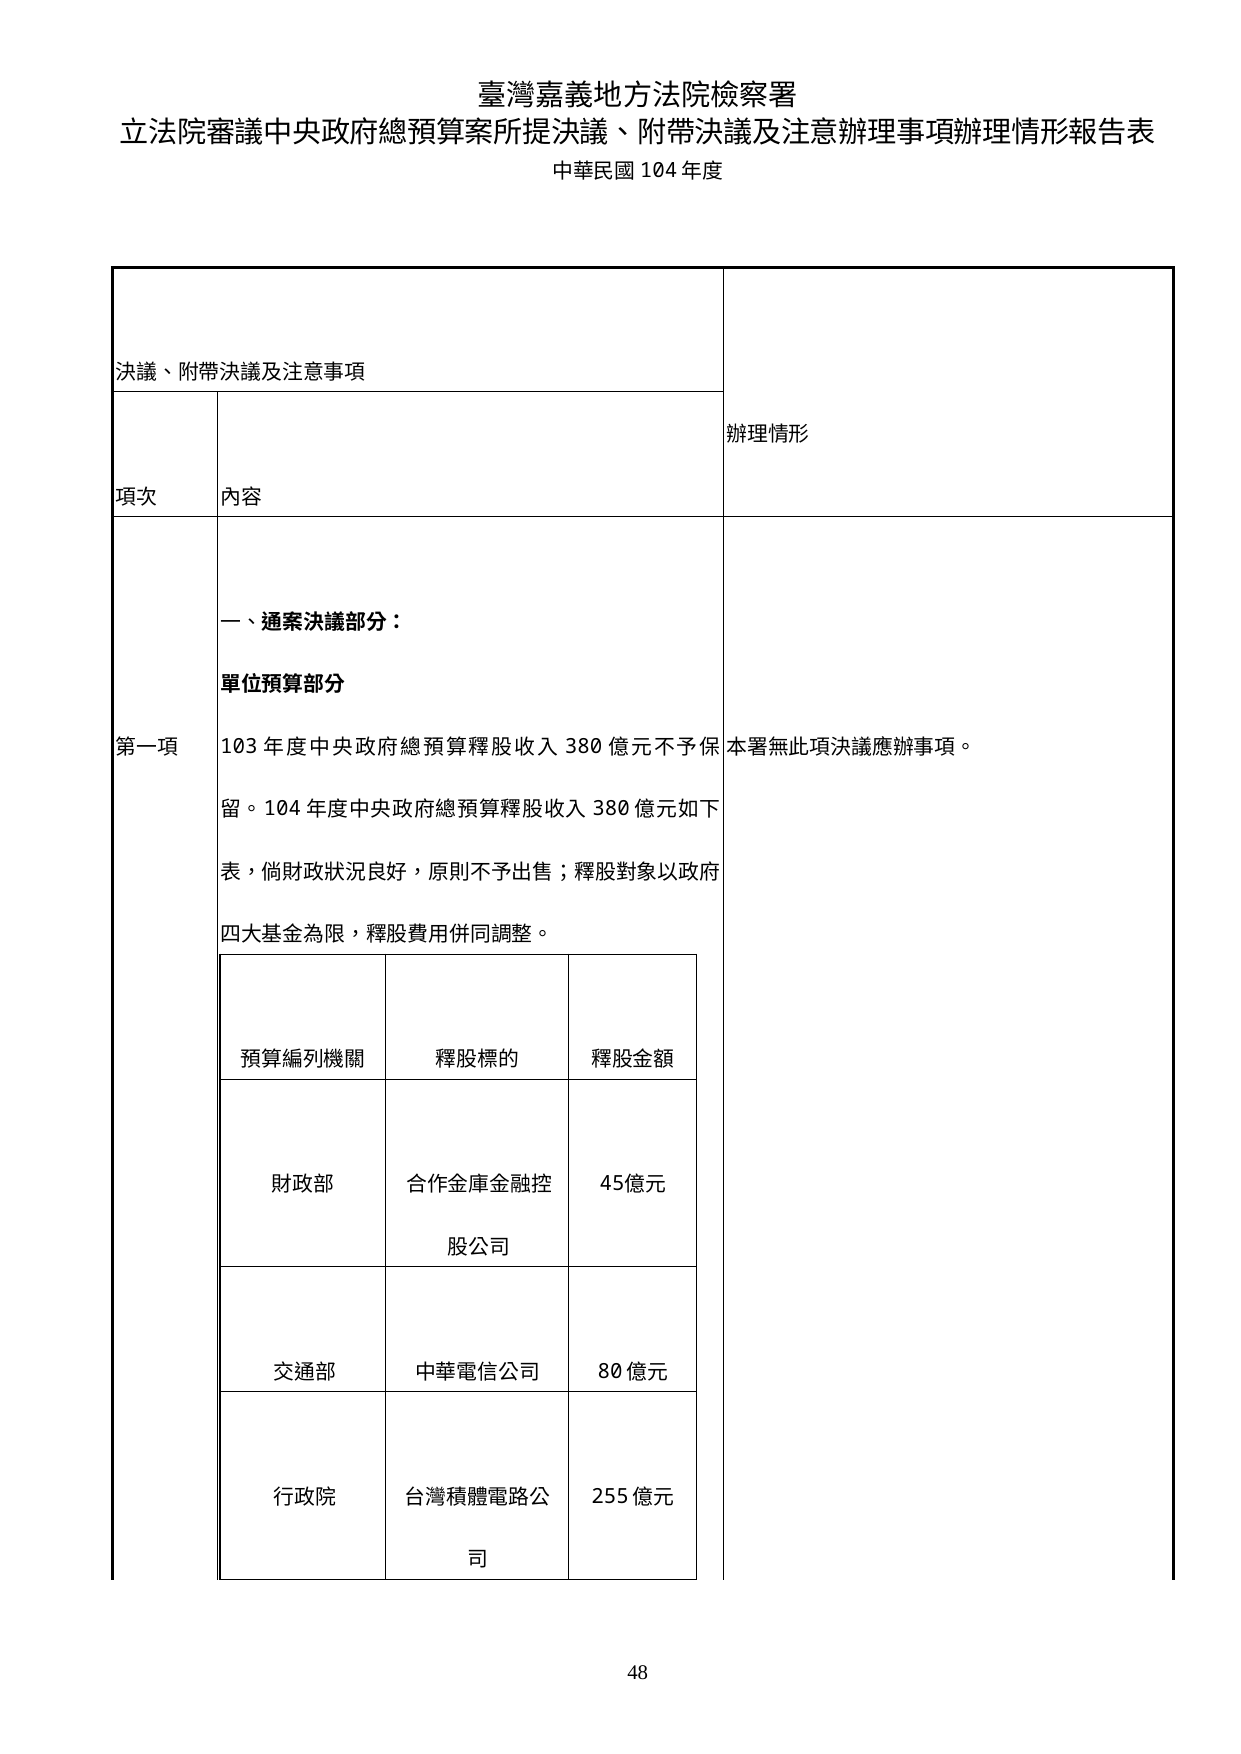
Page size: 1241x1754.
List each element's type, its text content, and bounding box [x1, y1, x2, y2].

table_cell 45億元 [569, 1080, 696, 1266]
table_header 釋股標的 [386, 955, 568, 1078]
table_cell 一、通案決議部分： 單位預算部分 103年度中央政府總預算釋股收入380億元不予保留。104年度中央政府總預算釋股收入380億元如下表，倘財政狀況良好，原則不予出售；釋股對象以政府四大基金為限，釋股費用併同調整。 [218, 517, 723, 1579]
table_cell 255億元 [569, 1392, 696, 1578]
table_cell 行政院 [221, 1392, 385, 1578]
table_cell 項次 [114, 392, 217, 516]
table_cell 本署無此項決議應辦事項。 [724, 517, 1172, 1579]
table_header 釋股金額 [569, 955, 696, 1078]
table_header 決議、附帶決議及注意事項 [114, 269, 723, 391]
table_cell 財政部 [221, 1080, 385, 1266]
table_header 辦理情形 [724, 269, 1172, 516]
table_cell 內容 [218, 392, 723, 516]
table_cell 第一項 [114, 517, 217, 1579]
table_cell 80億元 [569, 1267, 696, 1391]
table_cell 交通部 [221, 1267, 385, 1391]
table_cell 合作金庫金融控股公司 [386, 1080, 568, 1266]
table_cell 中華電信公司 [386, 1267, 568, 1391]
table_cell 台灣積體電路公司 [386, 1392, 568, 1578]
table_header 預算編列機關 [221, 955, 385, 1078]
